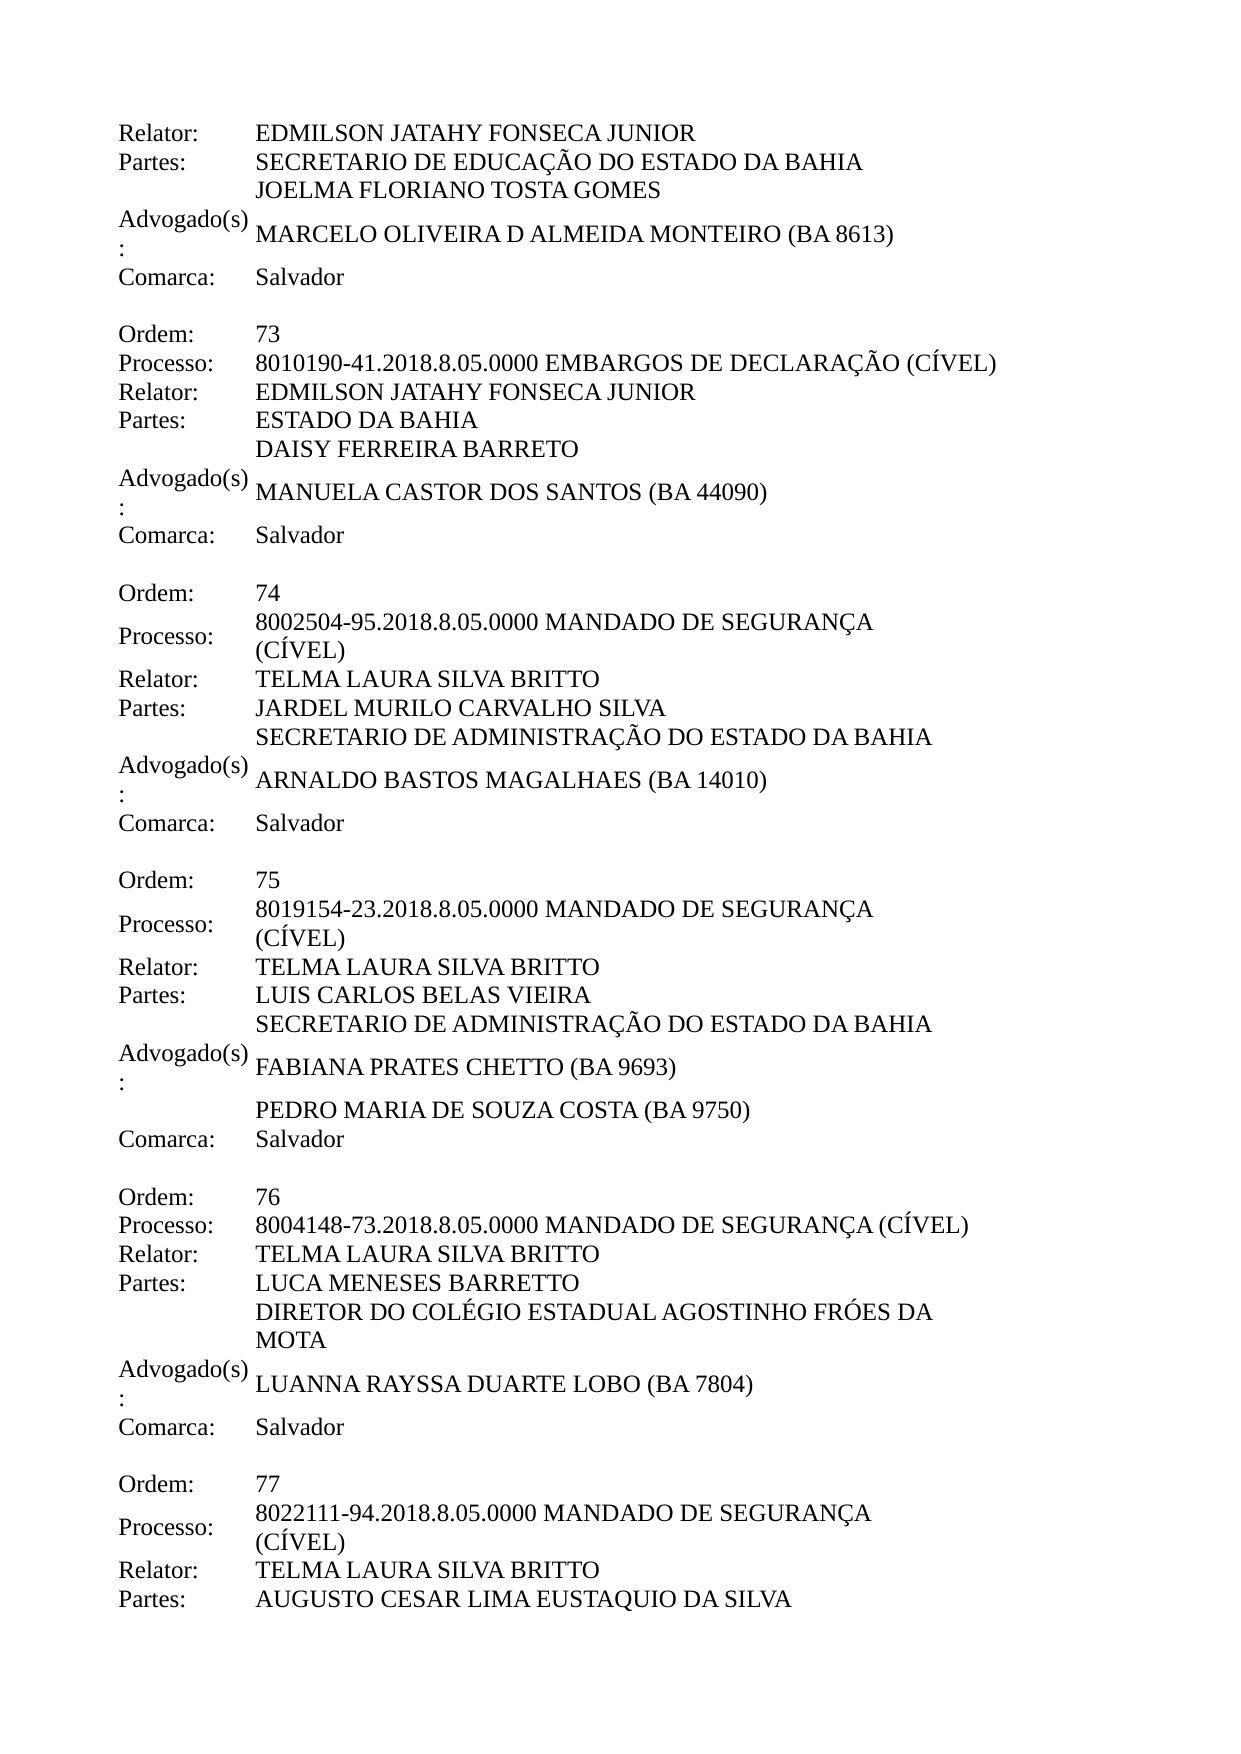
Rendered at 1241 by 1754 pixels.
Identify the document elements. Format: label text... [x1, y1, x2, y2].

table_cell Salvador [255, 1124, 969, 1153]
table_cell Comarca: [118, 808, 255, 837]
table_cell LUIS CARLOS BELAS VIEIRA [255, 981, 969, 1009]
table_cell SECRETARIO DE ADMINISTRAÇÃO DO ESTADO DA BAHIA [255, 1009, 969, 1038]
table_cell Processo: [118, 1498, 255, 1556]
table_cell 8019154-23.2018.8.05.0000 MANDADO DE SEGURANÇA (CÍVEL) [255, 894, 969, 952]
table_cell Advogado(s): [118, 1354, 255, 1412]
table_cell Advogado(s): [118, 204, 255, 262]
table_cell MANUELA CASTOR DOS SANTOS (BA 44090) [255, 463, 997, 521]
table_cell Partes: [118, 1268, 255, 1297]
table_cell 8004148-73.2018.8.05.0000 MANDADO DE SEGURANÇA (CÍVEL) [255, 1211, 1008, 1239]
table_cell ARNALDO BASTOS MAGALHAES (BA 14010) [255, 751, 969, 808]
table_header Ordem: [118, 866, 255, 894]
table_cell SECRETARIO DE EDUCAÇÃO DO ESTADO DA BAHIA [255, 147, 997, 176]
table_cell ESTADO DA BAHIA [255, 406, 997, 434]
table_header 76 [255, 1182, 1008, 1211]
table_cell [118, 434, 255, 463]
table_cell TELMA LAURA SILVA BRITTO [255, 664, 969, 693]
table_cell Comarca: [118, 521, 255, 549]
table_cell Advogado(s): [118, 751, 255, 808]
table_header Ordem: [118, 319, 255, 348]
table_cell Salvador [255, 808, 969, 837]
table_cell Comarca: [118, 1124, 255, 1153]
table_cell Salvador [255, 262, 997, 291]
table_cell TELMA LAURA SILVA BRITTO [255, 1239, 1008, 1268]
table_header Ordem: [118, 1469, 255, 1498]
table_cell EDMILSON JATAHY FONSECA JUNIOR [255, 377, 997, 406]
table_cell Partes: [118, 1584, 255, 1613]
table_cell [118, 1009, 255, 1038]
table_cell Relator: [118, 118, 255, 147]
table_cell [118, 1096, 255, 1124]
table_header 73 [255, 319, 997, 348]
table_cell Comarca: [118, 262, 255, 291]
table_cell Relator: [118, 377, 255, 406]
table_cell Partes: [118, 981, 255, 1009]
table_cell Partes: [118, 147, 255, 176]
table_cell TELMA LAURA SILVA BRITTO [255, 952, 969, 981]
table_cell Relator: [118, 1556, 255, 1584]
table_header Ordem: [118, 578, 255, 607]
table_cell 8022111-94.2018.8.05.0000 MANDADO DE SEGURANÇA (CÍVEL) [255, 1498, 967, 1556]
table_cell TELMA LAURA SILVA BRITTO [255, 1556, 967, 1584]
table_cell Partes: [118, 693, 255, 722]
table_cell Processo: [118, 348, 255, 377]
table_cell Relator: [118, 664, 255, 693]
table_header 74 [255, 578, 969, 607]
table_cell SECRETARIO DE ADMINISTRAÇÃO DO ESTADO DA BAHIA [255, 722, 969, 751]
table_cell PEDRO MARIA DE SOUZA COSTA (BA 9750) [255, 1096, 969, 1124]
table_cell Relator: [118, 952, 255, 981]
table_cell FABIANA PRATES CHETTO (BA 9693) [255, 1038, 969, 1096]
table_cell Advogado(s): [118, 1038, 255, 1096]
table_cell [118, 176, 255, 204]
table_header Ordem: [118, 1182, 255, 1211]
table_cell 8002504-95.2018.8.05.0000 MANDADO DE SEGURANÇA (CÍVEL) [255, 607, 969, 664]
table_cell DAISY FERREIRA BARRETO [255, 434, 997, 463]
table_cell LUCA MENESES BARRETTO [255, 1268, 1008, 1297]
table_cell JARDEL MURILO CARVALHO SILVA [255, 693, 969, 722]
table_cell Processo: [118, 1211, 255, 1239]
table_cell Relator: [118, 1239, 255, 1268]
table_cell [118, 1297, 255, 1354]
table_cell Comarca: [118, 1412, 255, 1441]
table_cell Processo: [118, 607, 255, 664]
table_cell 8010190-41.2018.8.05.0000 EMBARGOS DE DECLARAÇÃO (CÍVEL) [255, 348, 997, 377]
table_cell Partes: [118, 406, 255, 434]
table_cell LUANNA RAYSSA DUARTE LOBO (BA 7804) [255, 1354, 1008, 1412]
table_cell JOELMA FLORIANO TOSTA GOMES [255, 176, 997, 204]
table_header 75 [255, 866, 969, 894]
table_cell Salvador [255, 1412, 1008, 1441]
table_header 77 [255, 1469, 967, 1498]
table_cell Advogado(s): [118, 463, 255, 521]
table_cell Processo: [118, 894, 255, 952]
table_cell AUGUSTO CESAR LIMA EUSTAQUIO DA SILVA [255, 1584, 967, 1613]
table_cell EDMILSON JATAHY FONSECA JUNIOR [255, 118, 997, 147]
table_cell DIRETOR DO COLÉGIO ESTADUAL AGOSTINHO FRÓES DA MOTA [255, 1297, 1008, 1354]
table_cell MARCELO OLIVEIRA D ALMEIDA MONTEIRO (BA 8613) [255, 204, 997, 262]
table_cell Salvador [255, 521, 997, 549]
table_cell [118, 722, 255, 751]
